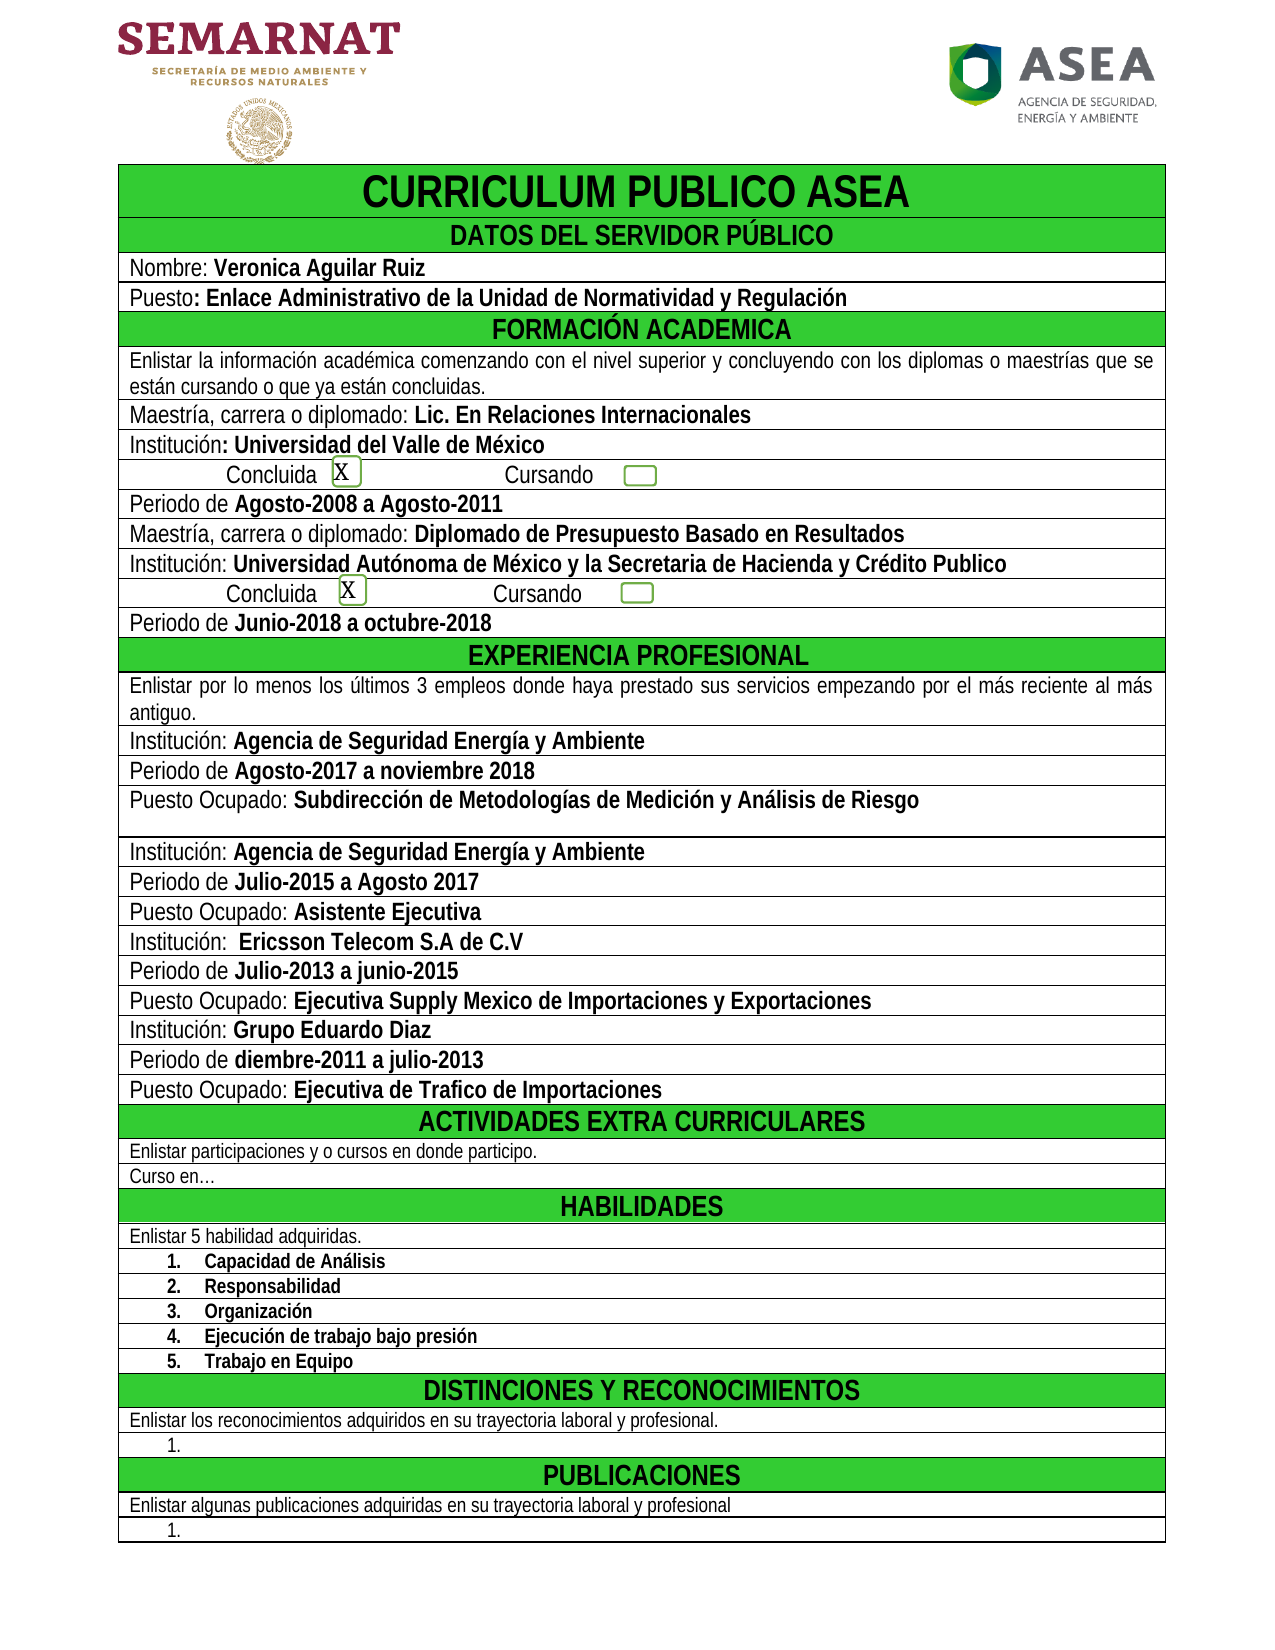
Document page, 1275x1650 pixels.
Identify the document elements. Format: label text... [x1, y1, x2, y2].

table_cell Organización [119, 1299, 1165, 1322]
table_cell Periodo de diembre-2011 a julio-2013 [119, 1045, 1165, 1074]
table_cell DISTINCIONES Y RECONOCIMIENTOS [119, 1374, 1165, 1407]
table_cell Concluida [119, 460, 335, 488]
table_cell Periodo de Agosto-2008 a Agosto-2011 [119, 490, 1165, 518]
table_cell Periodo de Julio-2015 a Agosto 2017 [119, 867, 1165, 896]
table_cell Nombre: Veronica Aguilar Ruiz [119, 253, 1165, 281]
table_cell Trabajo en Equipo [119, 1349, 1165, 1372]
table_cell Periodo de Junio-2018 a octubre-2018 [119, 608, 1165, 637]
table_cell Enlistar los reconocimientos adquiridos en su trayectoria laboral y profesional. [119, 1408, 1165, 1432]
table_cell Puesto Ocupado: Ejecutiva de Trafico de Importaciones [119, 1075, 1165, 1103]
table_cell Periodo de Agosto-2017 a noviembre 2018 [119, 756, 1165, 784]
table_cell Puesto Ocupado: Ejecutiva Supply Mexico de Importaciones y Exportaciones [119, 986, 1165, 1014]
table_cell HABILIDADES [119, 1189, 1165, 1222]
table_header CURRICULUM PUBLICO ASEA [119, 165, 1165, 217]
table_cell Enlistar 5 habilidad adquiridas. [119, 1224, 1165, 1247]
table_cell Enlistar la información académica comenzando con el nivel superior y concluyendo con los diplomas o maestrías que se están cursando o que ya están concluidas. [119, 347, 1165, 399]
table_cell EXPERIENCIA PROFESIONAL [119, 638, 1165, 671]
table_cell Institución: Ericsson Telecom S.A de C.V [119, 926, 1165, 955]
table_cell Concluida Cursando [119, 579, 1165, 607]
table_cell Ejecución de trabajo bajo presión [119, 1324, 1165, 1347]
table_cell [119, 1433, 1165, 1457]
table_cell Institución: Grupo Eduardo Diaz [119, 1016, 1165, 1044]
table_cell ACTIVIDADES EXTRA CURRICULARES [119, 1105, 1165, 1138]
table_cell Institución: Universidad del Valle de México [119, 430, 1165, 459]
table_cell Puesto Ocupado: Subdirección de Metodologías de Medición y Análisis de Riesgo [119, 786, 1165, 836]
table_cell Puesto Ocupado: Asistente Ejecutiva [119, 897, 1165, 925]
table_cell Puesto: Enlace Administrativo de la Unidad de Normatividad y Regulación [119, 283, 1165, 311]
table_cell DATOS DEL SERVIDOR PÚBLICO [119, 218, 1165, 252]
table_cell Responsabilidad [119, 1274, 1165, 1297]
table_cell Institución: Agencia de Seguridad Energía y Ambiente [119, 838, 1165, 866]
table_cell Capacidad de Análisis [119, 1249, 1165, 1272]
table_cell Maestría, carrera o diplomado: Lic. En Relaciones Internacionales [119, 400, 1165, 429]
table_cell [119, 1518, 1165, 1541]
table_cell Periodo de Julio-2013 a junio-2015 [119, 956, 1165, 985]
table_cell Enlistar por lo menos los últimos 3 empleos donde haya prestado sus servicios empezando por el más reciente al más antiguo. [119, 673, 1165, 725]
table_cell Enlistar algunas publicaciones adquiridas en su trayectoria laboral y profesional [119, 1493, 1165, 1516]
table_cell Institución: Universidad Autónoma de México y la Secretaria de Hacienda y Crédito Publico [119, 549, 1165, 577]
table_cell Curso en… [119, 1164, 1165, 1188]
table_cell Maestría, carrera o diplomado: Diplomado de Presupuesto Basado en Resultados [119, 519, 1165, 548]
table_cell PUBLICACIONES [119, 1458, 1165, 1491]
table_cell Enlistar participaciones y o cursos en donde participo. [119, 1139, 1165, 1163]
table_cell Institución: Agencia de Seguridad Energía y Ambiente [119, 726, 1165, 755]
table_cell Cursando [359, 460, 1165, 488]
table_cell FORMACIÓN ACADEMICA [119, 312, 1165, 346]
